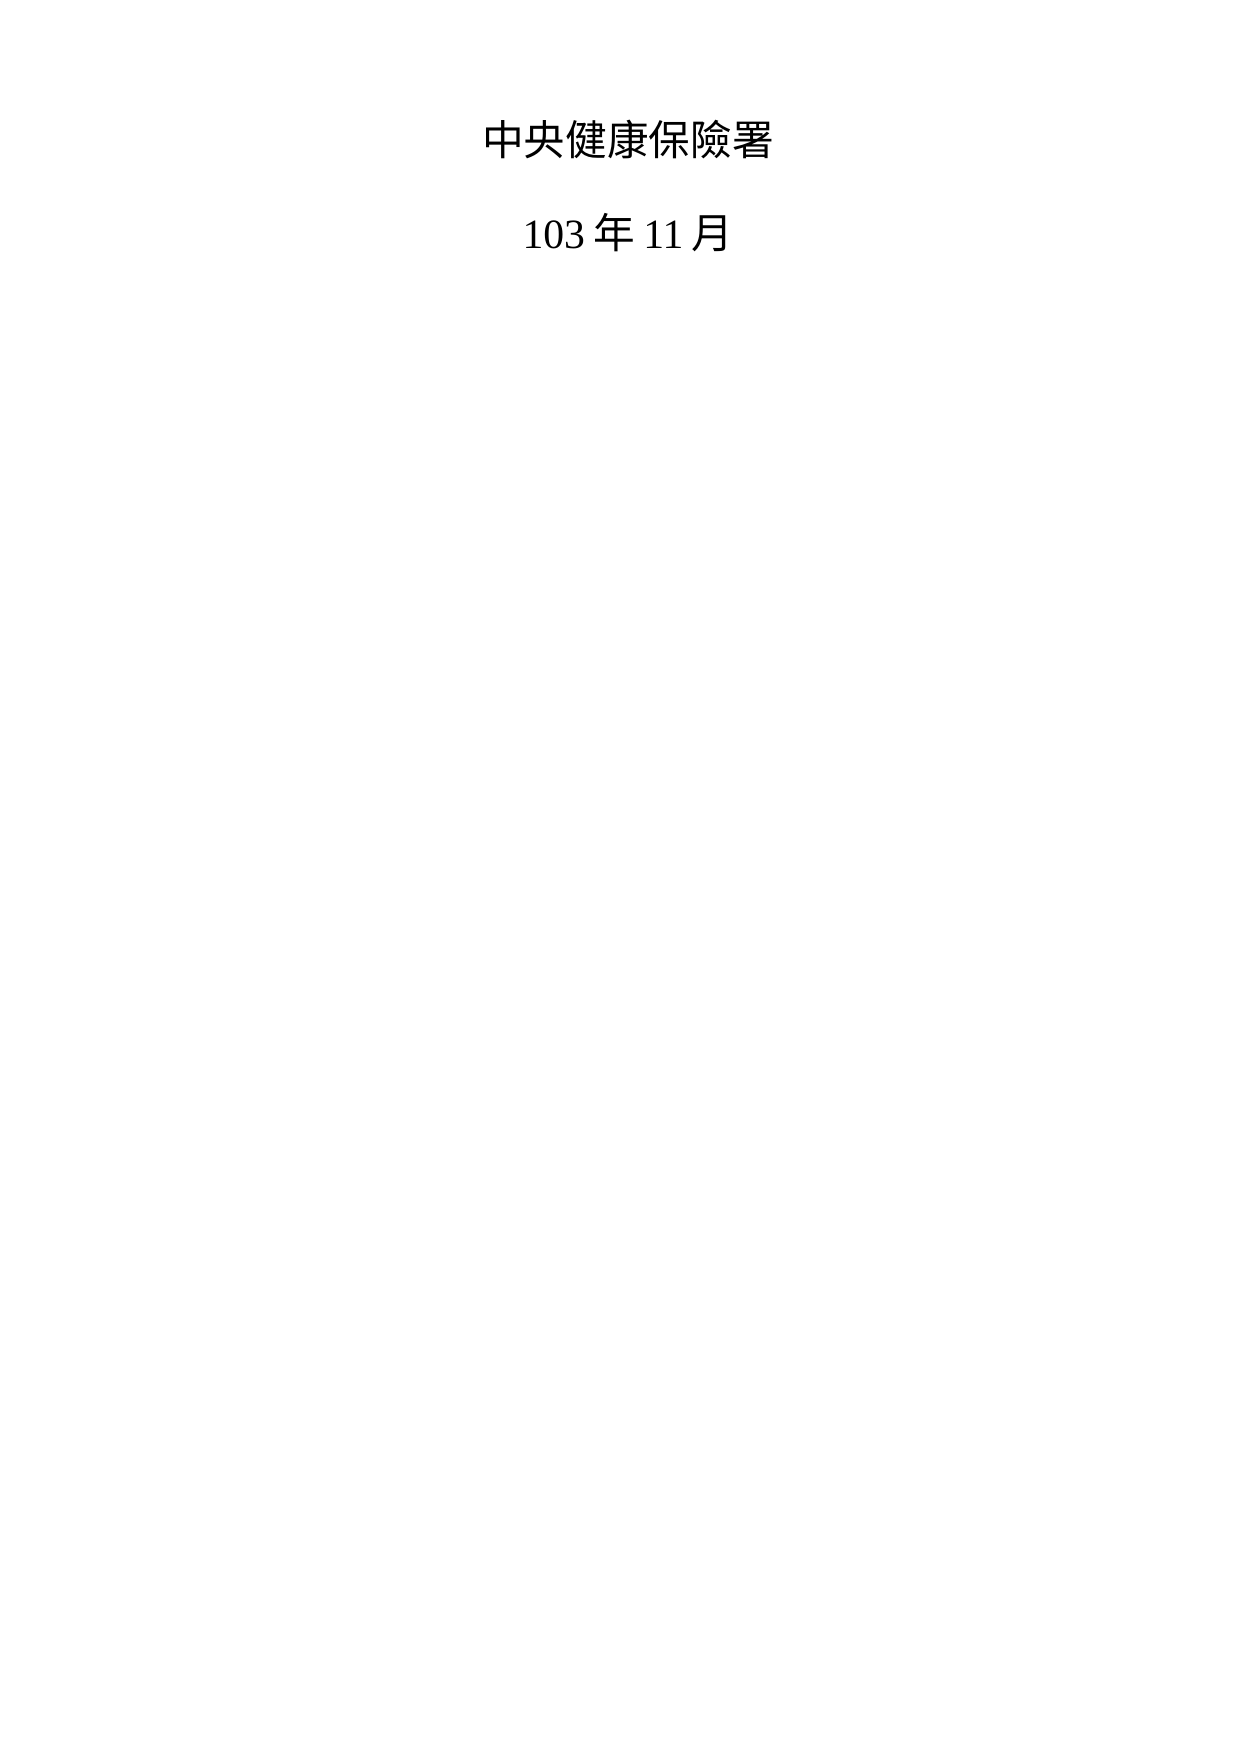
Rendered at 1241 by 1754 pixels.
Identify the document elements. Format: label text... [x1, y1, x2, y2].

text 103年11月 [103, 188, 1152, 251]
text 中央健康保險署 [103, 96, 1152, 158]
